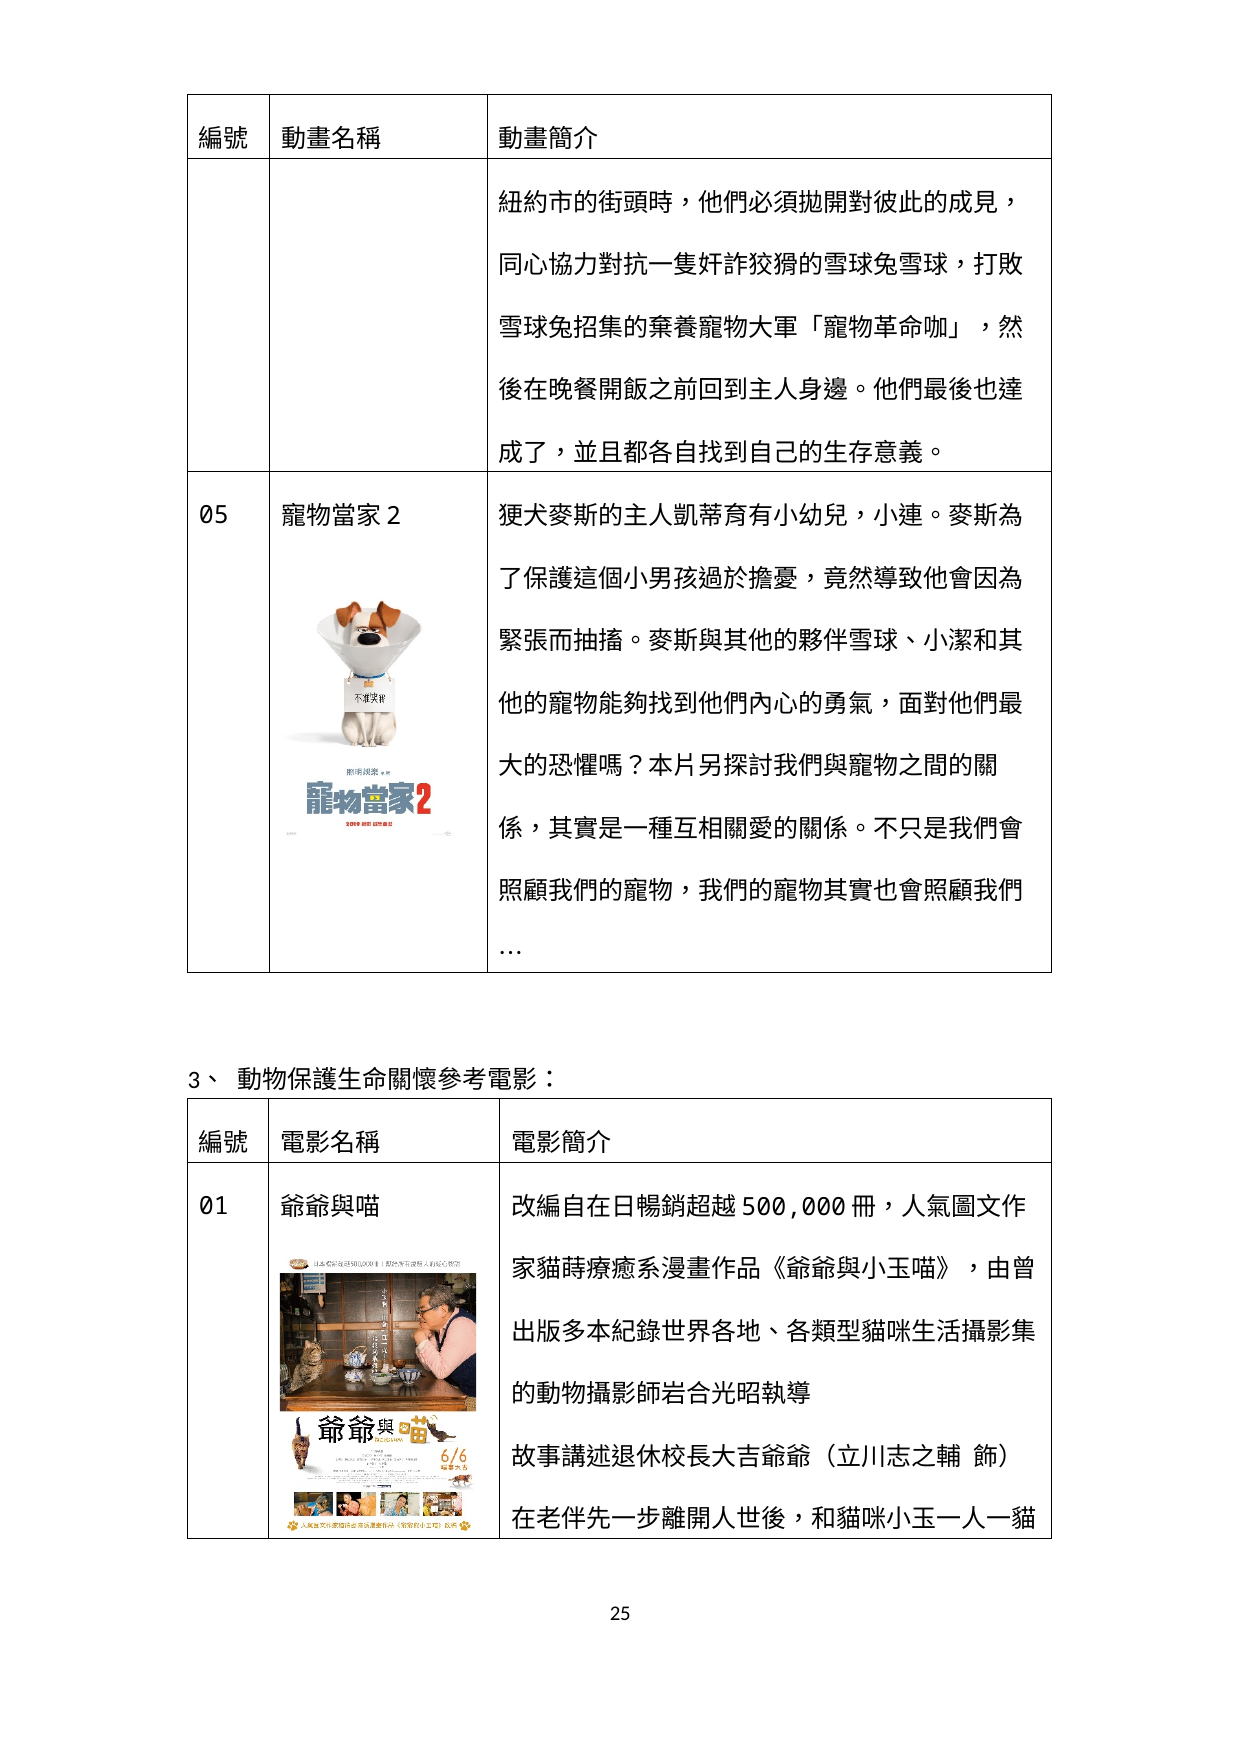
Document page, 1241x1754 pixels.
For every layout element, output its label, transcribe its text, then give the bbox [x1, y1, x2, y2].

table_cell [270, 159, 487, 471]
table_header 動畫簡介 [488, 95, 1051, 158]
table_cell 㹴犬麥斯的主人凱蒂育有小幼兒，小連。麥斯為了保護這個小男孩過於擔憂，竟然導致他會因為緊張而抽搐。麥斯與其他的夥伴雪球、小潔和其他的寵物能夠找到他們內心的勇氣，面對他們最大的恐懼嗎？本片另探討我們與寵物之間的關係，其實是一種互相關愛的關係。不只是我們會照顧我們的寵物，我們的寵物其實也會照顧我們… [488, 472, 1051, 972]
table_header 編號 [188, 1099, 268, 1162]
table_cell 改編自在日暢銷超越500,000冊，人氣圖文作家貓蒔療癒系漫畫作品《爺爺與小玉喵》，由曾出版多本紀錄世界各地、各類型貓咪生活攝影集的動物攝影師岩合光昭執導 故事講述退休校長大吉爺爺（立川志之輔 飾）在老伴先一步離開人世後，和貓咪小玉一人一貓 [500, 1163, 1051, 1538]
table_cell 01 [188, 1163, 268, 1538]
table_cell 05 [188, 472, 269, 972]
table_cell 寵物當家2 [270, 472, 487, 972]
table_cell 紐約市的街頭時，他們必須拋開對彼此的成見，同心協力對抗一隻奸詐狡猾的雪球兔雪球，打敗雪球兔招集的棄養寵物大軍「寵物革命咖」，然後在晚餐開飯之前回到主人身邊。他們最後也達成了，並且都各自找到自己的生存意義。 [488, 159, 1051, 471]
table_header 電影簡介 [500, 1099, 1051, 1162]
table_header 動畫名稱 [270, 95, 487, 158]
table_header 編號 [188, 95, 269, 158]
table_cell 爺爺與喵 [269, 1163, 499, 1538]
table_cell [188, 159, 269, 471]
list 動物保護生命關懷參考電影： [187, 1036, 1053, 1098]
table_header 電影名稱 [269, 1099, 499, 1162]
